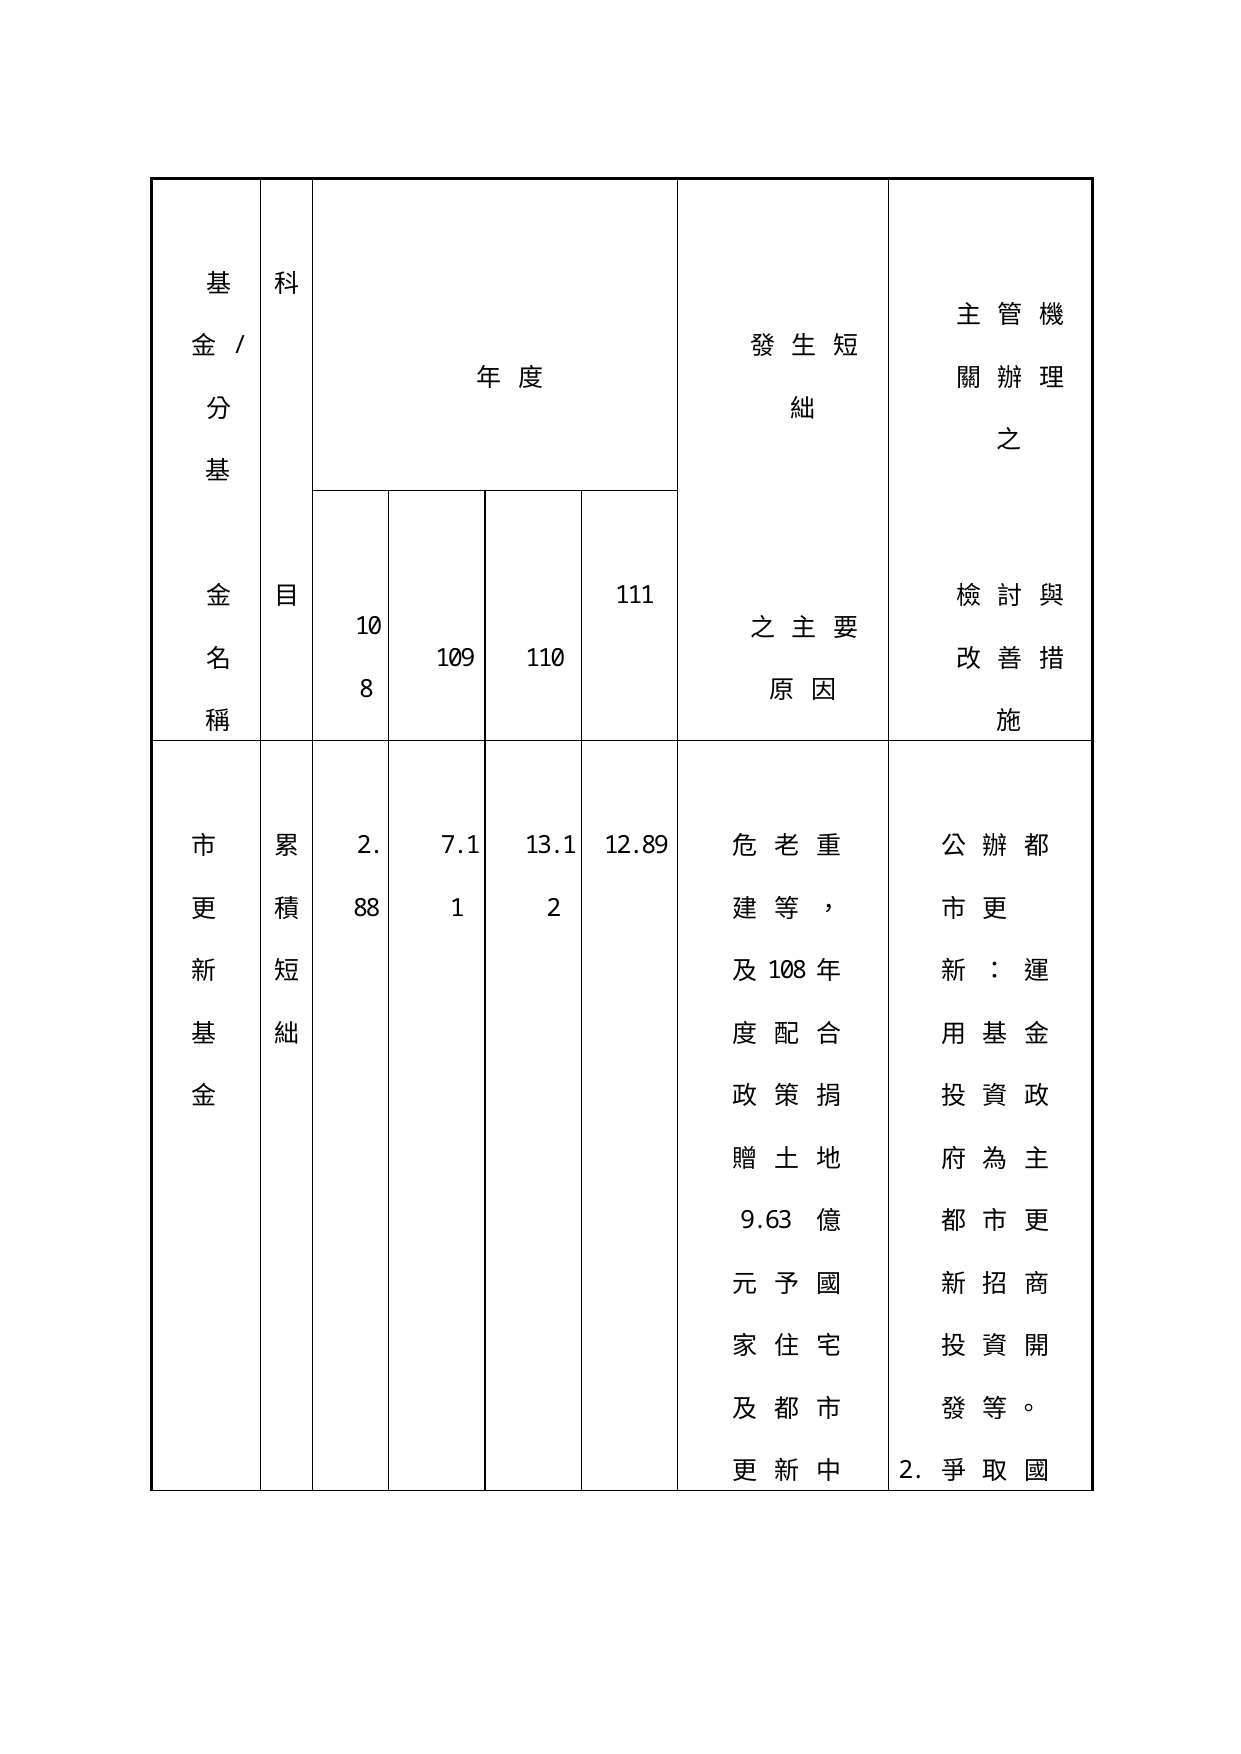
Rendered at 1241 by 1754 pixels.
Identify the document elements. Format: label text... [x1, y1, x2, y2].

table_cell 109 [389, 491, 484, 740]
table_cell 2.88 [313, 741, 388, 1490]
table_header 基金/分基 [153, 180, 260, 490]
table_header 主管機關辦理之 [889, 180, 1091, 490]
table_cell 7.11 [389, 741, 484, 1490]
table_cell 公辦都市更新：運用基金投資政府為主都市更新招商投資開發等。 2.爭取國 [889, 741, 1091, 1490]
table_header 發生短絀 [678, 180, 888, 490]
table_cell 之主要原因 [678, 490, 888, 740]
table_cell 108 [313, 491, 388, 740]
table_header 科 [261, 180, 312, 490]
table_cell 111 [582, 491, 677, 740]
table_cell 累積 短絀 [261, 741, 312, 1490]
table_cell 目 [261, 490, 312, 740]
table_cell 110 [486, 491, 581, 740]
table_cell 市更新基金 [153, 741, 260, 1490]
table_cell 檢討與改善措施 [889, 490, 1091, 740]
table_cell 13.12 [486, 741, 581, 1490]
table_header 年度 [313, 180, 677, 490]
table_cell 12.89 [582, 741, 677, 1490]
table_cell 金名稱 [153, 490, 260, 740]
table_cell 主要係辦理補助都市更新及危老重建等，及108年度配合政策捐贈土地9.63億元予國家住宅及都市更新中心等。 [678, 741, 888, 1490]
